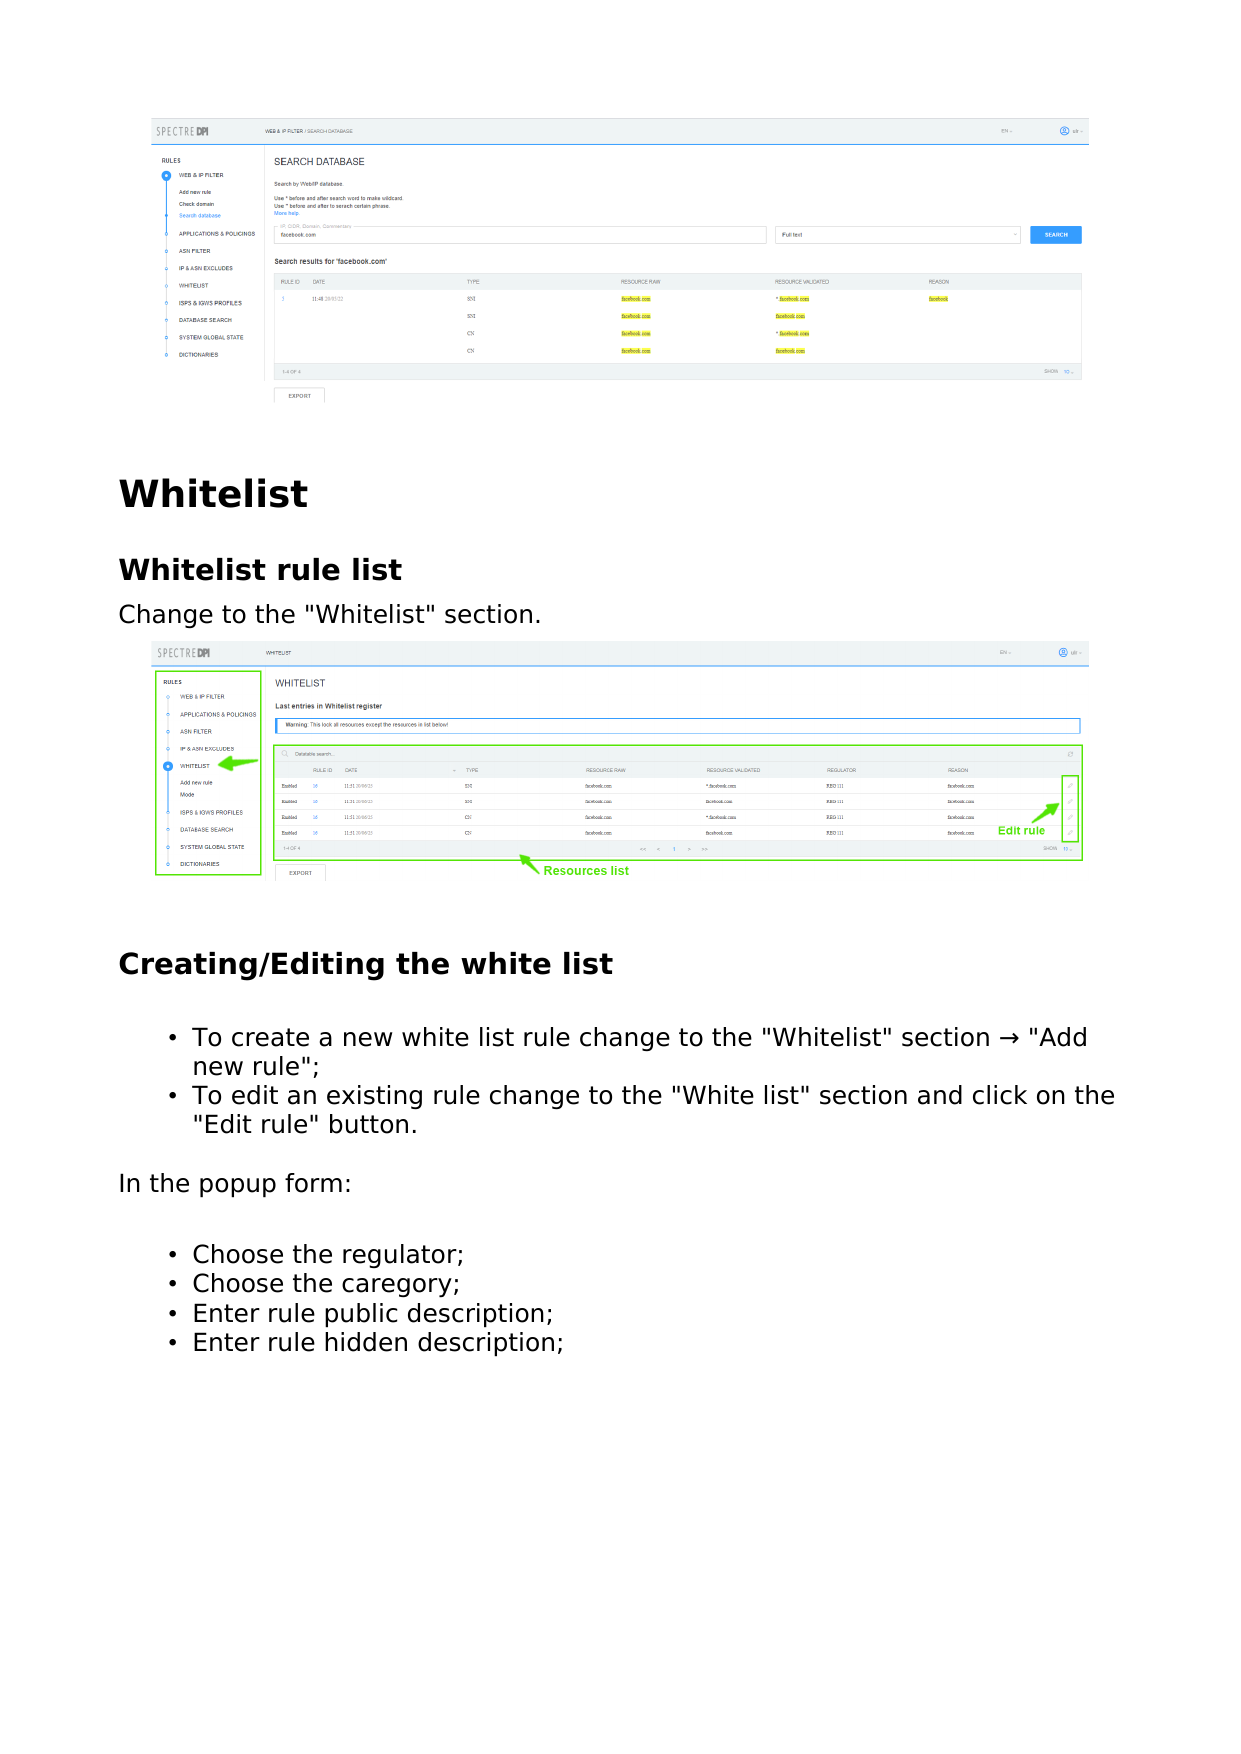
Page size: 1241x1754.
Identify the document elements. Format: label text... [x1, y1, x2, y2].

picture [151, 118, 1089, 406]
list Enter rule hidden description; [177, 1328, 1122, 1357]
subtitle Creating/Editing the white list [118, 947, 1122, 981]
text In the popup form: [118, 1169, 1122, 1198]
list Choose the caregory; [177, 1269, 1122, 1299]
picture [151, 641, 1089, 881]
subtitle Whitelist [118, 472, 1122, 516]
list To edit an existing rule change to the "White list" section and click on the "Edit rule" button. [177, 1081, 1122, 1140]
list Enter rule public description; [177, 1299, 1122, 1328]
list To create a new white list rule change to the "Whitelist" section → "Add new rule"; [177, 1023, 1122, 1081]
list Choose the regulator; [177, 1240, 1122, 1269]
subtitle Whitelist rule list [118, 553, 1122, 587]
text Change to the "Whitelist" section. [118, 600, 1122, 629]
